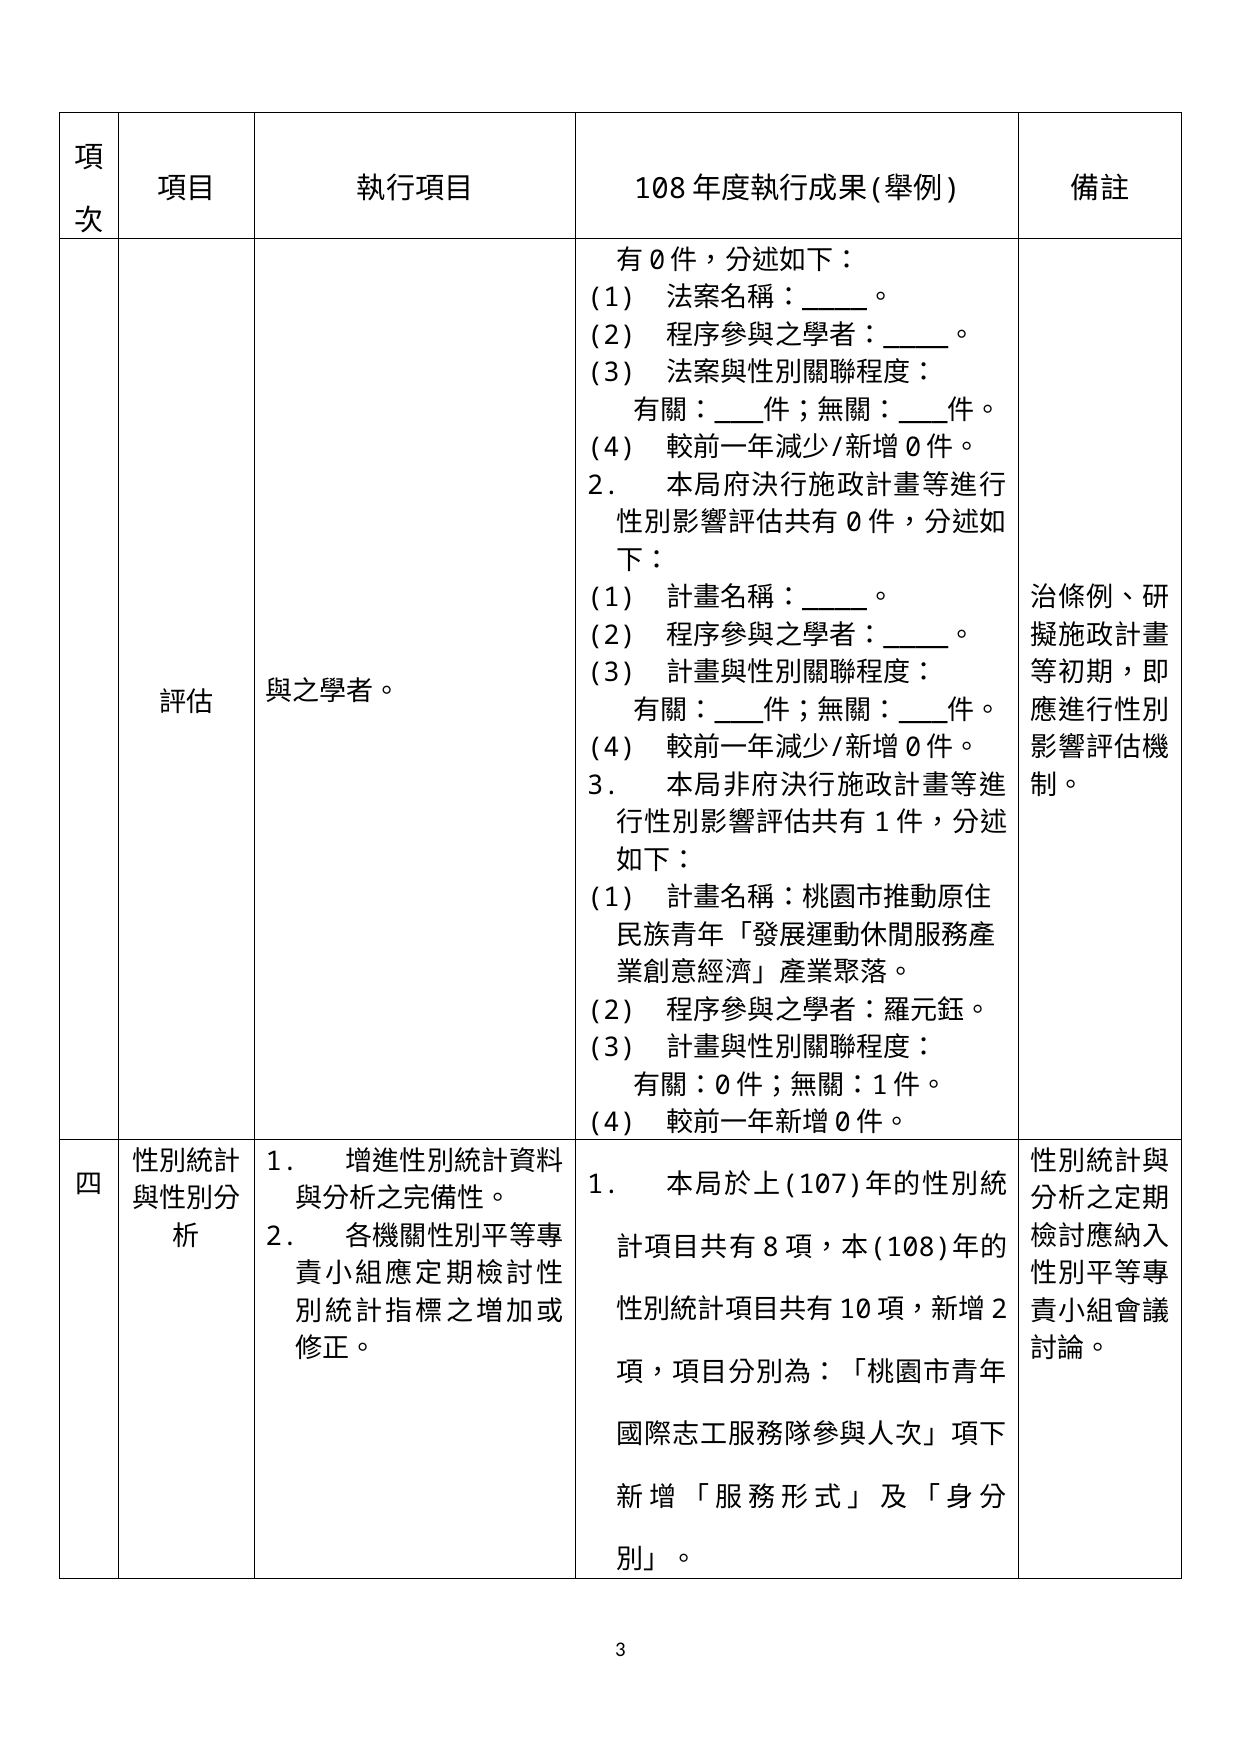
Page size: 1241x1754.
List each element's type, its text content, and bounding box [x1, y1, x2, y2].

table_header 項目 [119, 113, 254, 238]
table_cell 增進性別統計資料與分析之完備性。 各機關性別平等專責小組應定期檢討性別統計指標之増加或修正。 [255, 1140, 575, 1578]
table_cell 性別統計 與性別分析 [119, 1140, 254, 1578]
table_cell 四 [60, 1140, 118, 1578]
table_header 108年度執行成果(舉例) [576, 113, 1018, 238]
table_cell 本局於上(107)年的性別統計項目共有8項，本(108)年的性別統計項目共有10項，新增2項，項目分別為：「桃園市青年國際志工服務隊參與人次」項下新增「服務形式」及「身分別」。 本局已於108年5月3日性別平等專責小組會議定期檢討性別統計指標之增加或修正。 [576, 1140, 1018, 1578]
table_header 備註 [1019, 113, 1181, 238]
table_cell 治條例、研擬施政計畫等初期，即應進行性別影響評估機制。 [1019, 239, 1181, 1139]
table_cell 性別統計與分析之定期檢討應納入性別平等專責小組會議討論。 [1019, 1140, 1181, 1578]
table_cell 與之學者。 [255, 239, 575, 1139]
table_cell [60, 239, 118, 1139]
table_cell 本局制定或修正本市自治條例進行性別影響評估之件數，共有0件，分述如下： 法案名稱：____。 程序參與之學者：____。 法案與性別關聯程度： 有關：___件；無關：___件。 較前一年減少/新增0件。 本局府決行施政計畫等進行性別影響評估共有0件，分述如下： 計畫名稱：____。 程序參與之學者：____。 計畫與性別關聯程度： 有關：___件；無關：___件。 較前一年減少/新增0件。 本局非府決行施政計畫等進行性別影響評估共有1件，分述如下： 計畫名稱：桃園市推動原住民族青年「發展運動休閒服務產業創意經濟」產業聚落。 程序參與之學者：羅元鈺。 計畫與性別關聯程度： 有關：0件；無關：1件。 較前一年新增0件。 [576, 239, 1018, 1139]
table_header 項次 [60, 113, 118, 238]
table_header 執行項目 [255, 113, 575, 238]
table_cell 評估 [119, 239, 254, 1139]
